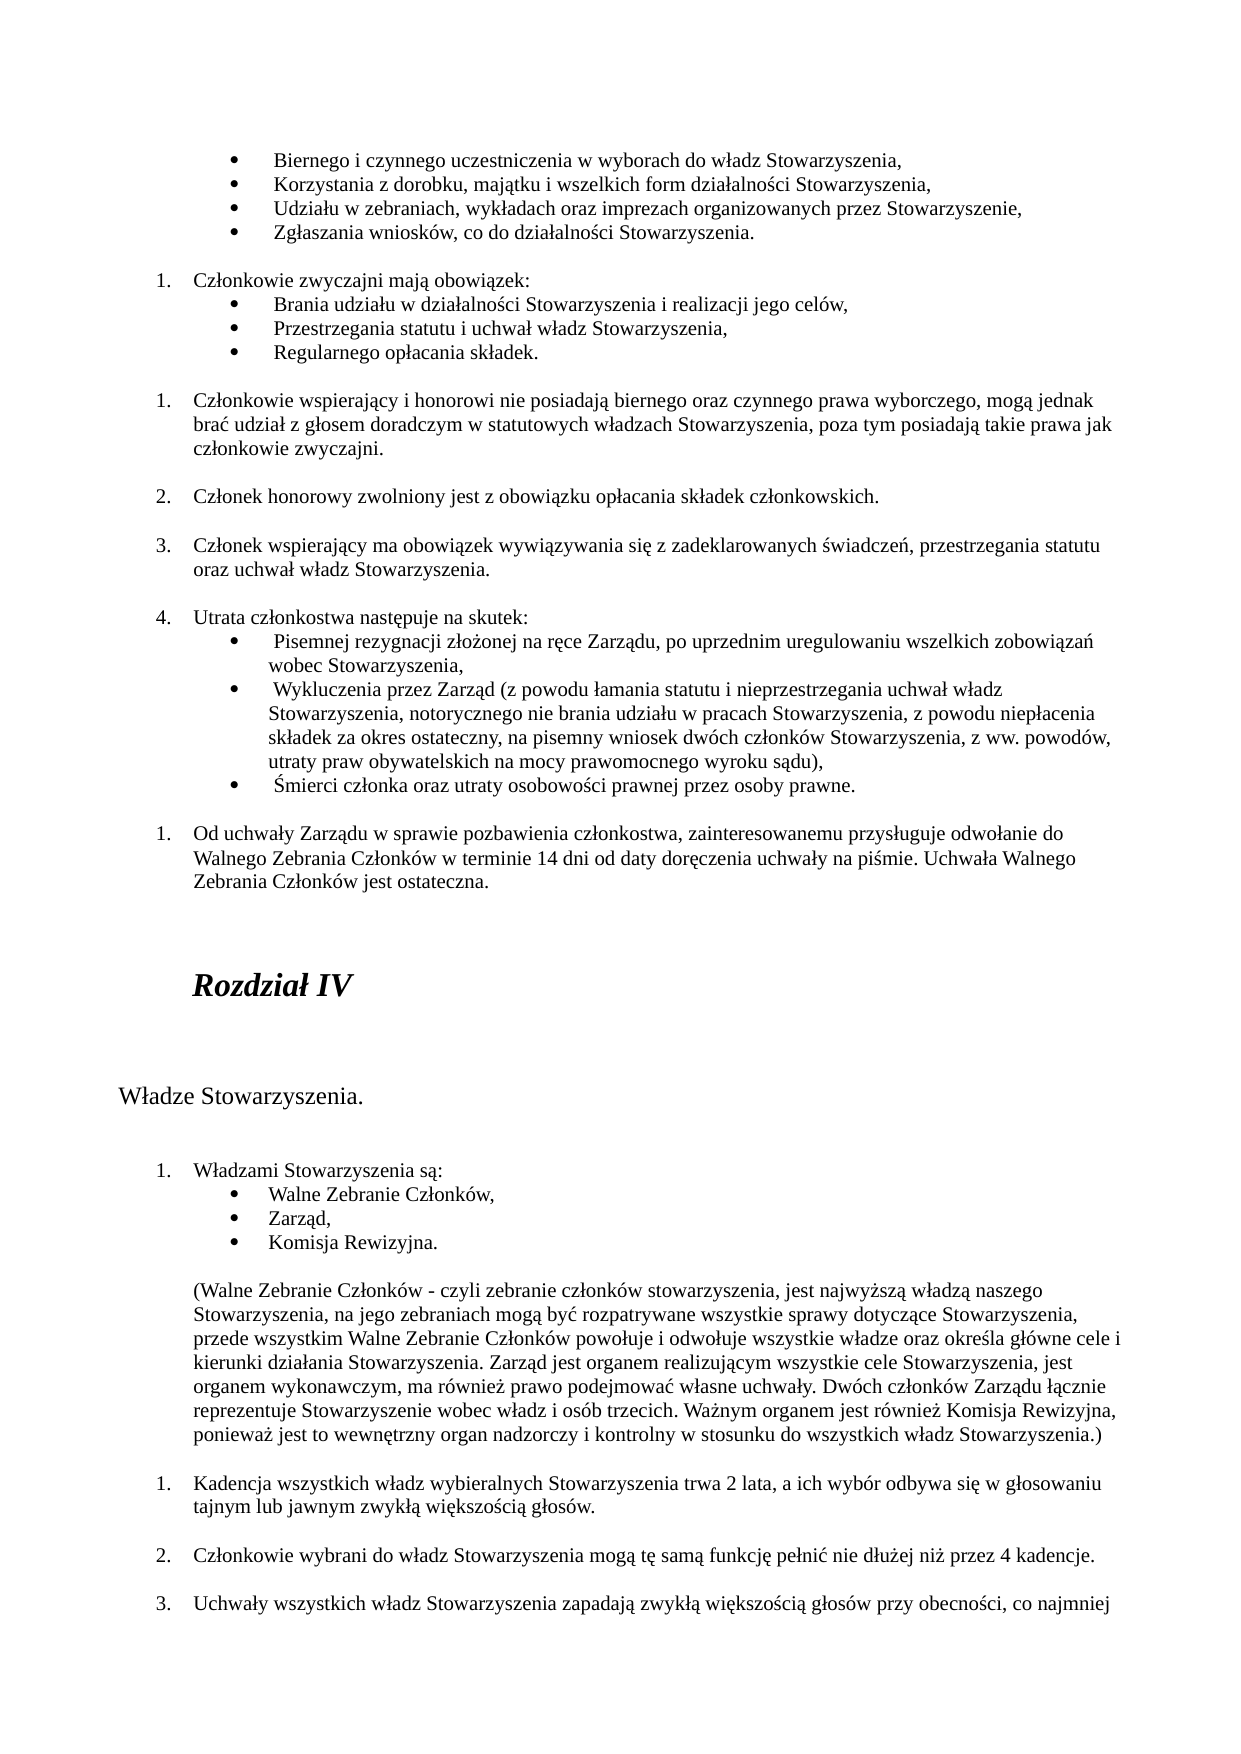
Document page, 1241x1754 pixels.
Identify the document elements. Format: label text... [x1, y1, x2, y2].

list Zarząd, [231, 1206, 1122, 1230]
list Członkowie wybrani do władz Stowarzyszenia mogą tę samą funkcję pełnić nie dłużej niż przez 4 kadencje. [156, 1543, 1122, 1591]
subtitle Rozdział IV [192, 966, 1122, 1081]
list Uchwały wszystkich władz Stowarzyszenia zapadają zwykłą większością głosów przy obecności, co najmniej [156, 1591, 1122, 1615]
list Śmierci członka oraz utraty osobowości prawnej przez osoby prawne. [231, 773, 1122, 821]
list Członkowie wspierający i honorowi nie posiadają biernego oraz czynnego prawa wyborczego, mogą jednak brać udział z głosem doradczym w statutowych władzach Stowarzyszenia, poza tym posiadają takie prawa jak członkowie zwyczajni. [156, 388, 1122, 460]
list Zgłaszania wniosków, co do działalności Stowarzyszenia. [231, 220, 1122, 244]
list Członkowie zwyczajni mają obowiązek: [156, 268, 1122, 292]
list Władzami Stowarzyszenia są: [156, 1158, 1122, 1182]
text organem wykonawczym, ma również prawo podejmować własne uchwały. Dwóch członków Zarządu łącznie reprezentuje Stowarzyszenie wobec władz i osób trzecich. Ważnym organem jest również Komisja Rewizyjna, ponieważ jest to wewnętrzny organ nadzorczy i kontrolny w stosunku do wszystkich władz Stowarzyszenia.) [193, 1374, 1122, 1470]
list Walne Zebranie Członków, [231, 1182, 1122, 1206]
list Przestrzegania statutu i uchwał władz Stowarzyszenia, [231, 316, 1122, 340]
list Brania udziału w działalności Stowarzyszenia i realizacji jego celów, [231, 292, 1122, 316]
list Utrata członkostwa następuje na skutek: [156, 605, 1122, 629]
list Komisja Rewizyjna. [231, 1230, 1122, 1254]
text (Walne Zebranie Członków - czyli zebranie członków stowarzyszenia, jest najwyższą władzą naszego Stowarzyszenia, na jego zebraniach mogą być rozpatrywane wszystkie sprawy dotyczące Stowarzyszenia, przede wszystkim Walne Zebranie Członków powołuje i odwołuje wszystkie władze oraz określa główne cele i kierunki działania Stowarzyszenia. Zarząd jest organem realizującym wszystkie cele Stowarzyszenia, jest [193, 1278, 1122, 1374]
list Od uchwały Zarządu w sprawie pozbawienia członkostwa, zainteresowanemu przysługuje odwołanie do Walnego Zebrania Członków w terminie 14 dni od daty doręczenia uchwały na piśmie. Uchwała Walnego Zebrania Członków jest ostateczna. [156, 821, 1122, 942]
list Udziału w zebraniach, wykładach oraz imprezach organizowanych przez Stowarzyszenie, [231, 196, 1122, 220]
list Członek wspierający ma obowiązek wywiązywania się z zadeklarowanych świadczeń, przestrzegania statutu oraz uchwał władz Stowarzyszenia. [156, 533, 1122, 605]
list Korzystania z dorobku, majątku i wszelkich form działalności Stowarzyszenia, [231, 172, 1122, 196]
list Pisemnej rezygnacji złożonej na ręce Zarządu, po uprzednim uregulowaniu wszelkich zobowiązań wobec Stowarzyszenia, [231, 629, 1122, 677]
list Regularnego opłacania składek. [231, 340, 1122, 364]
list Wykluczenia przez Zarząd (z powodu łamania statutu i nieprzestrzegania uchwał władz Stowarzyszenia, notorycznego nie brania udziału w pracach Stowarzyszenia, z powodu niepłacenia składek za okres ostateczny, na pisemny wniosek dwóch członków Stowarzyszenia, z ww. powodów, utraty praw obywatelskich na mocy prawomocnego wyroku sądu), [231, 677, 1122, 773]
list Członek honorowy zwolniony jest z obowiązku opłacania składek członkowskich. [156, 484, 1122, 508]
subtitle Władze Stowarzyszenia. [118, 1081, 1122, 1109]
list Kadencja wszystkich władz wybieralnych Stowarzyszenia trwa 2 lata, a ich wybór odbywa się w głosowaniu tajnym lub jawnym zwykłą większością głosów. [156, 1470, 1122, 1543]
list Biernego i czynnego uczestniczenia w wyborach do władz Stowarzyszenia, [231, 148, 1122, 172]
